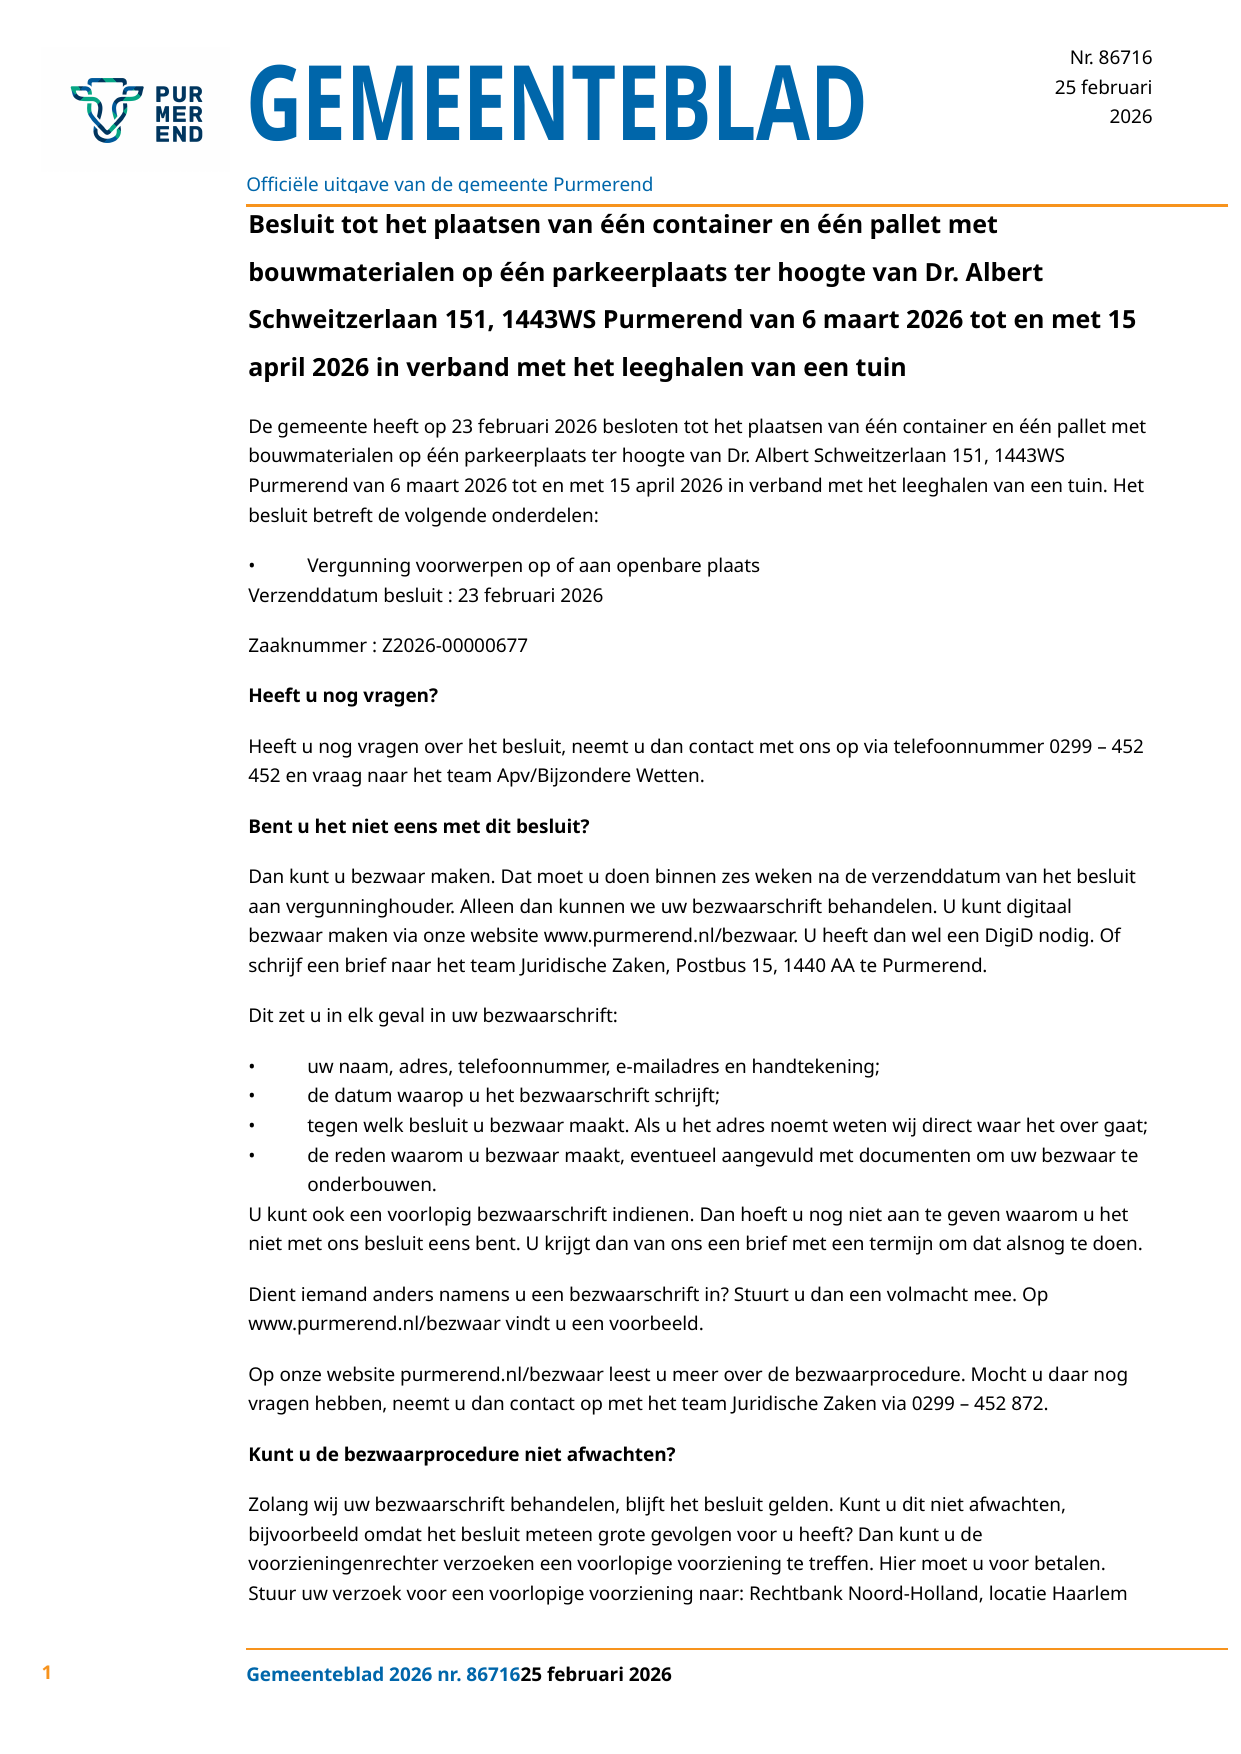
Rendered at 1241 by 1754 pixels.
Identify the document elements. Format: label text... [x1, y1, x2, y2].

text Kunt u de bezwaarprocedure niet afwachten? [248, 1441, 1152, 1467]
text Op onze website purmerend.nl/bezwaar leest u meer over de bezwaarprocedure. Mocht u daar nog vragen hebben, neemt u dan contact op met het team Juridische Zaken via 0299 – 452 872. [248, 1361, 1152, 1416]
text Zaaknummer : Z2026-00000677 [248, 632, 1152, 658]
list de reden waarom u bezwaar maakt, eventueel aangevuld met documenten om uw bezwaar te onderbouwen. [248, 1142, 1152, 1197]
list de datum waarop u het bezwaarschrift schrijft; [248, 1083, 1152, 1108]
text Verzenddatum besluit : 23 februari 2026 [248, 582, 1152, 608]
text Heeft u nog vragen over het besluit, neemt u dan contact met ons op via telefoonnummer 0299 – 452 452 en vraag naar het team Apv/Bijzondere Wetten. [248, 733, 1152, 788]
text Besluit tot het plaatsen van één container en één pallet met bouwmaterialen op één parkeerplaats ter hoogte van Dr. Albert Schweitzerlaan 151, 1443WS Purmerend van 6 maart 2026 tot en met 15 april 2026 in verband met het leeghalen van een tuin [248, 207, 1152, 384]
text Dan kunt u bezwaar maken. Dat moet u doen binnen zes weken na de verzenddatum van het besluit aan vergunninghouder. Alleen dan kunnen we uw bezwaarschrift behandelen. U kunt digitaal bezwaar maken via onze website www.purmerend.nl/bezwaar. U heeft dan wel een DigiD nodig. Of schrijf een brief naar het team Juridische Zaken, Postbus 15, 1440 AA te Purmerend. [248, 863, 1152, 978]
list uw naam, adres, telefoonnummer, e-mailadres en handtekening; [248, 1053, 1152, 1079]
text Zolang wij uw bezwaarschrift behandelen, blijft het besluit gelden. Kunt u dit niet afwachten, bijvoorbeeld omdat het besluit meteen grote gevolgen voor u heeft? Dan kunt u de voorzieningenrechter verzoeken een voorlopige voorziening te treffen. Hier moet u voor betalen. Stuur uw verzoek voor een voorlopige voorziening naar: Rechtbank Noord-Holland, locatie Haarlem [248, 1491, 1152, 1606]
text U kunt ook een voorlopig bezwaarschrift indienen. Dan hoeft u nog niet aan te geven waarom u het niet met ons besluit eens bent. U krijgt dan van ons een brief met een termijn om dat alsnog te doen. [248, 1201, 1152, 1256]
text Dit zet u in elk geval in uw bezwaarschrift: [248, 1003, 1152, 1028]
text De gemeente heeft op 23 februari 2026 besloten tot het plaatsen van één container en één pallet met bouwmaterialen op één parkeerplaats ter hoogte van Dr. Albert Schweitzerlaan 151, 1443WS Purmerend van 6 maart 2026 tot en met 15 april 2026 in verband met het leeghalen van een tuin. Het besluit betreft de volgende onderdelen: [248, 413, 1152, 528]
list Vergunning voorwerpen op of aan openbare plaats [248, 552, 1152, 578]
list tegen welk besluit u bezwaar maakt. Als u het adres noemt weten wij direct waar het over gaat; [248, 1112, 1152, 1138]
text Dient iemand anders namens u een bezwaarschrift in? Stuurt u dan een volmacht mee. Op www.purmerend.nl/bezwaar vindt u een voorbeeld. [248, 1281, 1152, 1336]
text Heeft u nog vragen? [248, 683, 1152, 708]
picture [41, 47, 231, 172]
text Bent u het niet eens met dit besluit? [248, 813, 1152, 839]
